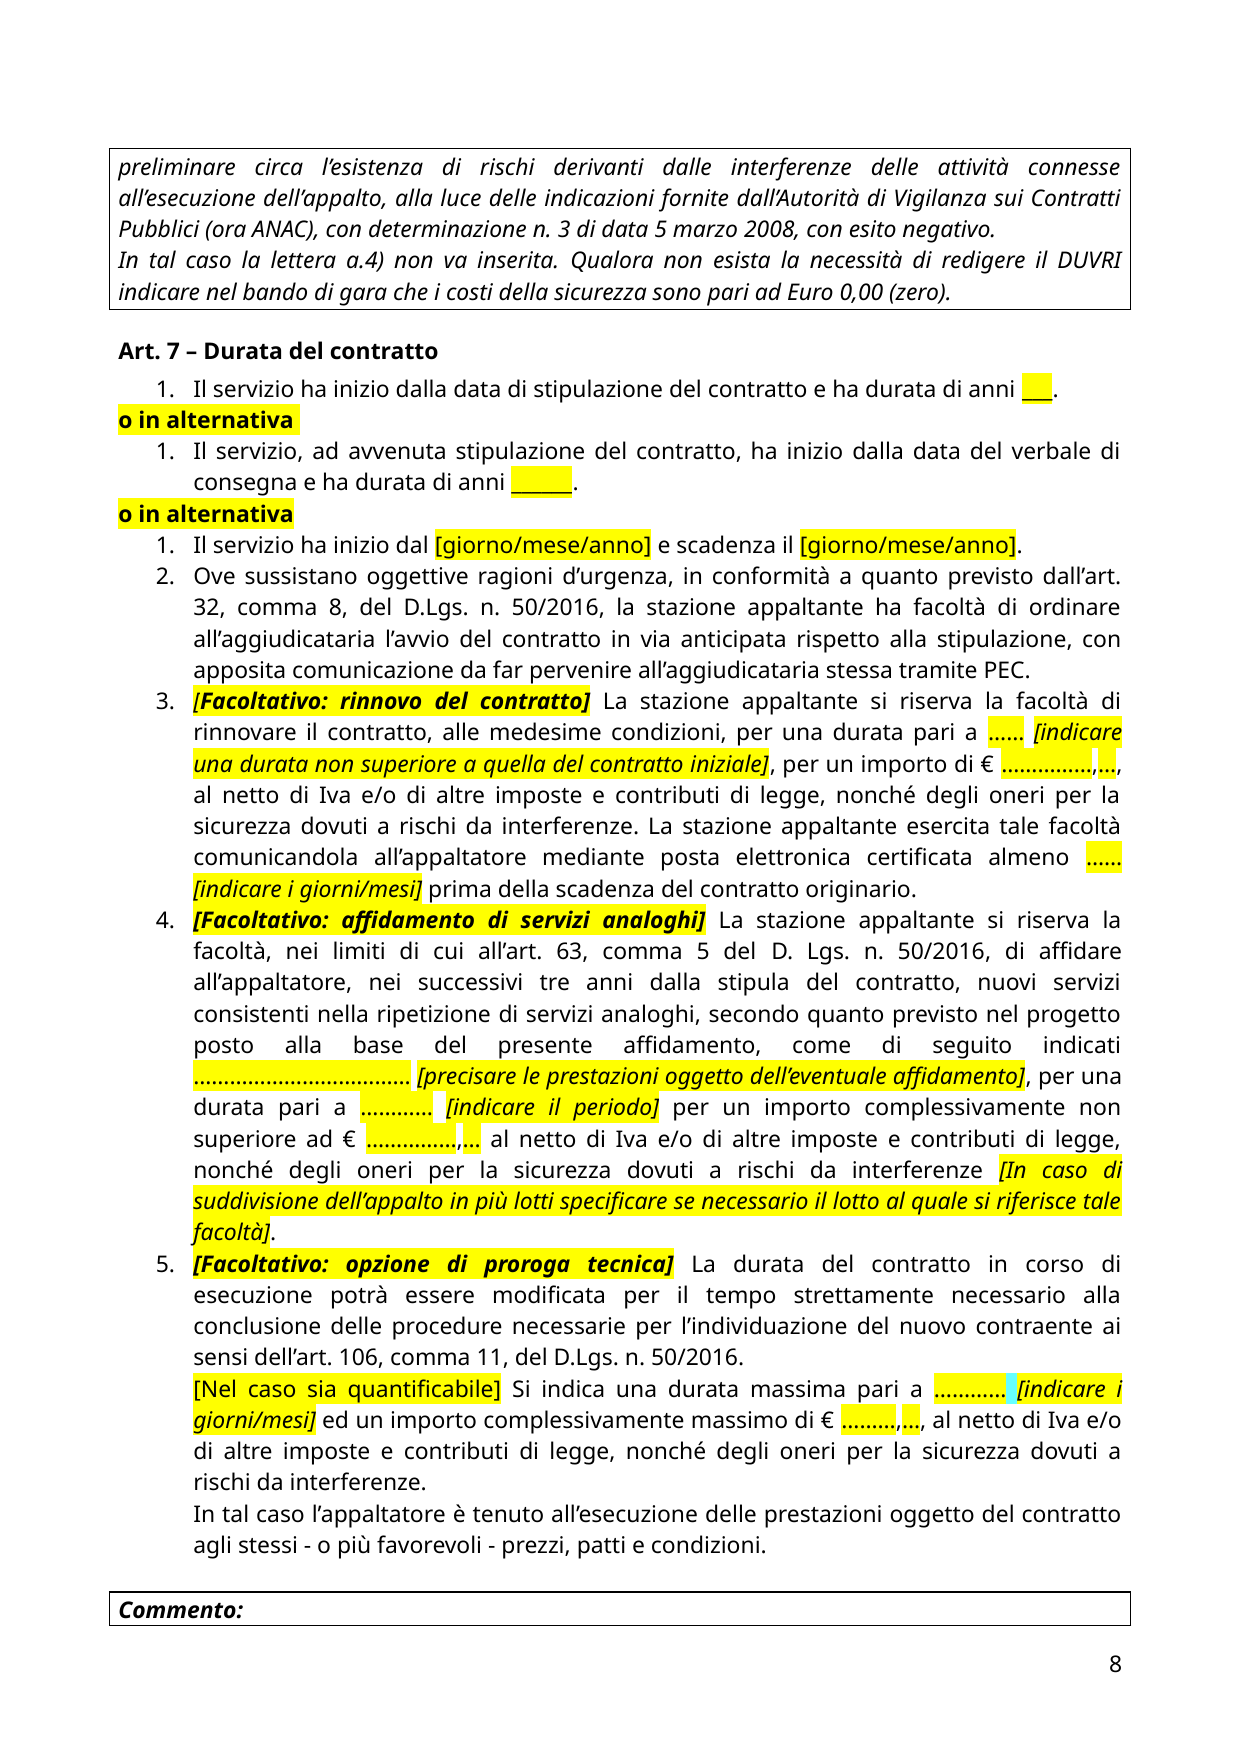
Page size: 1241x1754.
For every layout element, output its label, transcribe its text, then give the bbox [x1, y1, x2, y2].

text In tal caso la lettera a.4) non va inserita. Qualora non esista la necessità di redigere il DUVRI indicare nel bando di gara che i costi della sicurezza sono pari ad Euro 0,00 (zero). [110, 241, 1130, 309]
text o in alternativa [118, 404, 1122, 435]
list Il servizio ha inizio dal [giorno/mese/anno] e scadenza il [giorno/mese/anno]. [156, 529, 1122, 560]
list Il servizio, ad avvenuta stipulazione del contratto, ha inizio dalla data del verbale di consegna e ha durata di anni ______. [156, 435, 1122, 498]
text o in alternativa [118, 498, 1122, 529]
list [Facoltativo: affidamento di servizi analoghi] La stazione appaltante si riserva la facoltà, nei limiti di cui all’art. 63, comma 5 del D. Lgs. n. 50/2016, di affidare all’appaltatore, nei successivi tre anni dalla stipula del contratto, nuovi servizi consistenti nella ripetizione di servizi analoghi, secondo quanto previsto nel progetto posto alla base del presente affidamento, come di seguito indicati ……………………………… [precisare le prestazioni oggetto dell’eventuale affidamento], per una durata pari a ………… [indicare il periodo] per un importo complessivamente non superiore ad € ……………,… al netto di Iva e/o di altre imposte e contributi di legge, nonché degli oneri per la sicurezza dovuti a rischi da interferenze [In caso di suddivisione dell’appalto in più lotti specificare se necessario il lotto al quale si riferisce tale facoltà]. [156, 904, 1122, 1248]
list [Facoltativo: rinnovo del contratto] La stazione appaltante si riserva la facoltà di rinnovare il contratto, alle medesime condizioni, per una durata pari a …… [indicare una durata non superiore a quella del contratto iniziale], per un importo di € ……………,…, al netto di Iva e/o di altre imposte e contributi di legge, nonché degli oneri per la sicurezza dovuti a rischi da interferenze. La stazione appaltante esercita tale facoltà comunicandola all’appaltatore mediante posta elettronica certificata almeno …… [indicare i giorni/mesi] prima della scadenza del contratto originario. [156, 685, 1122, 904]
list Il servizio ha inizio dalla data di stipulazione del contratto e ha durata di anni ___. [156, 373, 1122, 404]
text Commento: [110, 1593, 1130, 1625]
text preliminare circa l’esistenza di rischi derivanti dalle interferenze delle attività connesse all’esecuzione dell’appalto, alla luce delle indicazioni fornite dall’Autorità di Vigilanza sui Contratti Pubblici (ora ANAC), con determinazione n. 3 di data 5 marzo 2008, con esito negativo. [110, 149, 1130, 241]
list Ove sussistano oggettive ragioni d’urgenza, in conformità a quanto previsto dall’art. 32, comma 8, del D.Lgs. n. 50/2016, la stazione appaltante ha facoltà di ordinare all’aggiudicataria l’avvio del contratto in via anticipata rispetto alla stipulazione, con apposita comunicazione da far pervenire all’aggiudicataria stessa tramite PEC. [156, 560, 1122, 685]
list In tal caso l’appaltatore è tenuto all’esecuzione delle prestazioni oggetto del contratto agli stessi - o più favorevoli - prezzi, patti e condizioni. [156, 1498, 1122, 1560]
list [Nel caso sia quantificabile] Si indica una durata massima pari a ………… [indicare i giorni/mesi] ed un importo complessivamente massimo di € ………,…, al netto di Iva e/o di altre imposte e contributi di legge, nonché degli oneri per la sicurezza dovuti a rischi da interferenze. [156, 1373, 1122, 1498]
list [Facoltativo: opzione di proroga tecnica] La durata del contratto in corso di esecuzione potrà essere modificata per il tempo strettamente necessario alla conclusione delle procedure necessarie per l’individuazione del nuovo contraente ai sensi dell’art. 106, comma 11, del D.Lgs. n. 50/2016. [156, 1248, 1122, 1373]
subtitle Art. 7 – Durata del contratto [118, 335, 1122, 366]
